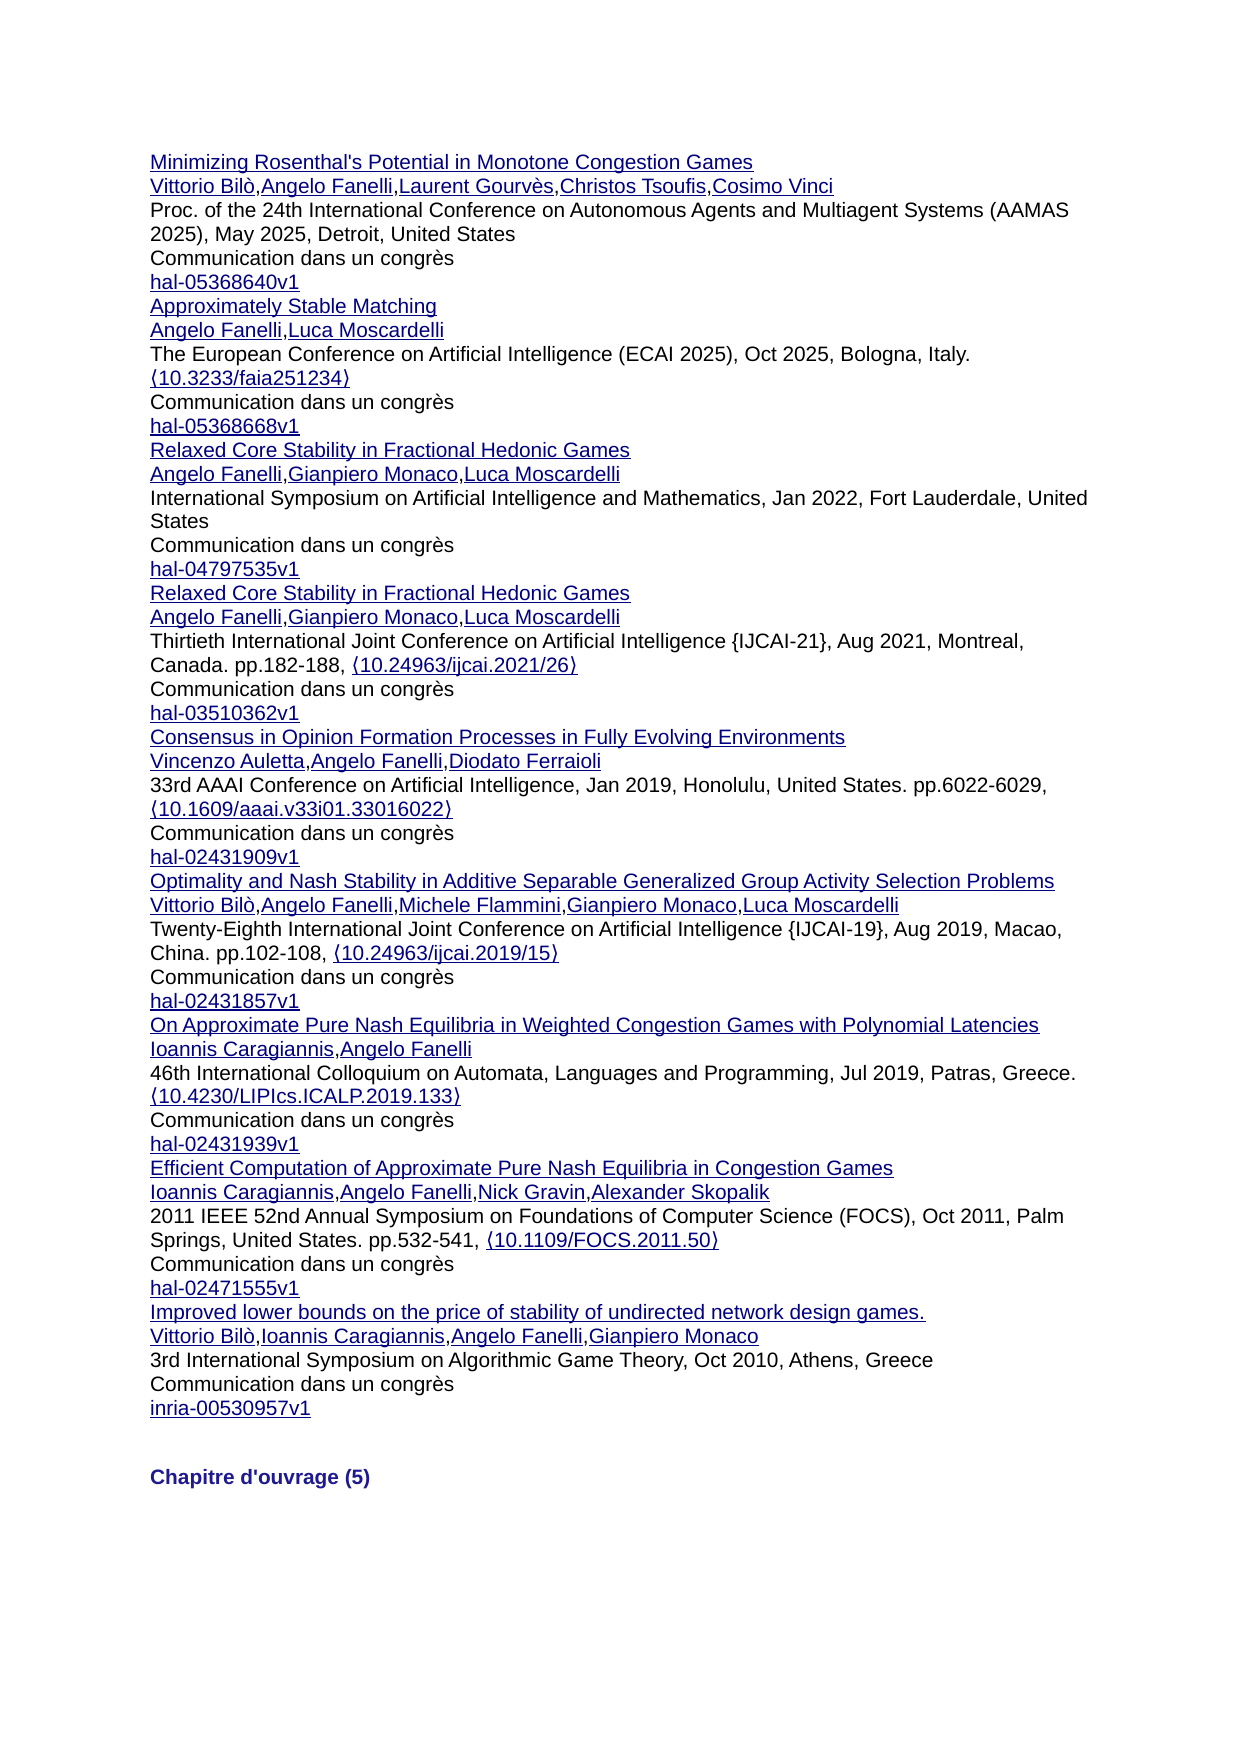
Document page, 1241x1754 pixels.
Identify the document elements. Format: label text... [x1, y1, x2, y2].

table_cell Relaxed Core Stability in Fractional Hedonic Games Angelo Fanelli,Gianpiero Monaco,Luca Moscardelli Thirtieth International Joint Conference on Artificial Intelligence {IJCAI-21}, Aug 2021, Montreal, Canada. pp.182-188, ⟨10.24963/ijcai.2021/26⟩ Communication dans un congrès hal-03510362v1 [150, 581, 1090, 725]
table_cell Approximately Stable Matching Angelo Fanelli,Luca Moscardelli The European Conference on Artificial Intelligence (ECAI 2025), Oct 2025, Bologna, Italy. ⟨10.3233/faia251234⟩ Communication dans un congrès hal-05368668v1 [150, 294, 1090, 437]
table_cell Consensus in Opinion Formation Processes in Fully Evolving Environments Vincenzo Auletta,Angelo Fanelli,Diodato Ferraioli 33rd AAAI Conference on Artificial Intelligence, Jan 2019, Honolulu, United States. pp.6022-6029, ⟨10.1609/aaai.v33i01.33016022⟩ Communication dans un congrès hal-02431909v1 [150, 725, 1090, 869]
table_cell Efficient Computation of Approximate Pure Nash Equilibria in Congestion Games Ioannis Caragiannis,Angelo Fanelli,Nick Gravin,Alexander Skopalik 2011 IEEE 52nd Annual Symposium on Foundations of Computer Science (FOCS), Oct 2011, Palm Springs, United States. pp.532-541, ⟨10.1109/FOCS.2011.50⟩ Communication dans un congrès hal-02471555v1 [150, 1156, 1090, 1300]
subtitle Chapitre d'ouvrage (5) [150, 1464, 1090, 1488]
table_cell Relaxed Core Stability in Fractional Hedonic Games Angelo Fanelli,Gianpiero Monaco,Luca Moscardelli International Symposium on Artificial Intelligence and Mathematics, Jan 2022, Fort Lauderdale, United States Communication dans un congrès hal-04797535v1 [150, 438, 1090, 581]
table_cell Optimality and Nash Stability in Additive Separable Generalized Group Activity Selection Problems Vittorio Bilò,Angelo Fanelli,Michele Flammini,Gianpiero Monaco,Luca Moscardelli Twenty-Eighth International Joint Conference on Artificial Intelligence {IJCAI-19}, Aug 2019, Macao, China. pp.102-108, ⟨10.24963/ijcai.2019/15⟩ Communication dans un congrès hal-02431857v1 [150, 869, 1090, 1012]
table_cell On Approximate Pure Nash Equilibria in Weighted Congestion Games with Polynomial Latencies Ioannis Caragiannis,Angelo Fanelli 46th International Colloquium on Automata, Languages and Programming, Jul 2019, Patras, Greece. ⟨10.4230/LIPIcs.ICALP.2019.133⟩ Communication dans un congrès hal-02431939v1 [150, 1013, 1090, 1156]
table_cell Improved lower bounds on the price of stability of undirected network design games. Vittorio Bilò,Ioannis Caragiannis,Angelo Fanelli,Gianpiero Monaco 3rd International Symposium on Algorithmic Game Theory, Oct 2010, Athens, Greece Communication dans un congrès inria-00530957v1 [150, 1300, 1090, 1420]
table_cell Minimizing Rosenthal's Potential in Monotone Congestion Games Vittorio Bilò,Angelo Fanelli,Laurent Gourvès,Christos Tsoufis,Cosimo Vinci Proc. of the 24th International Conference on Autonomous Agents and Multiagent Systems (AAMAS 2025), May 2025, Detroit, United States Communication dans un congrès hal-05368640v1 [150, 150, 1090, 294]
